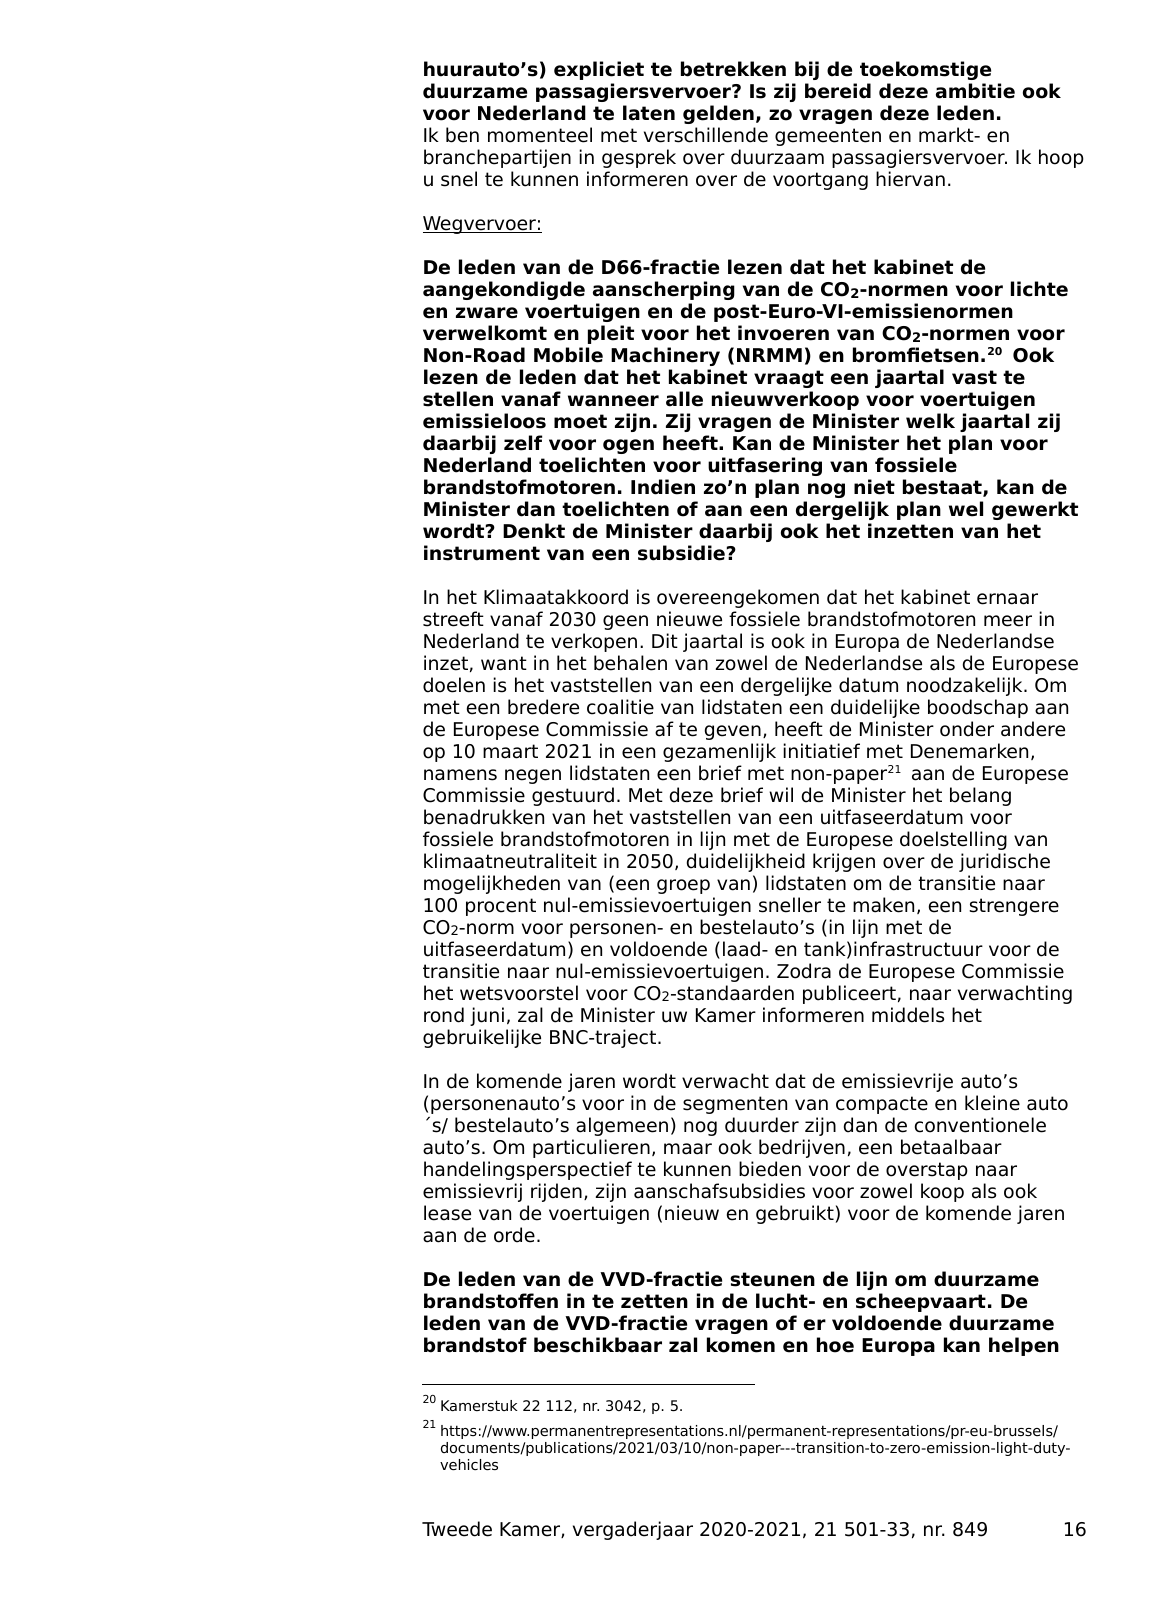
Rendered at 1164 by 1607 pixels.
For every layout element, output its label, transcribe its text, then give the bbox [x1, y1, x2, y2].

text In het Klimaatakkoord is overeengekomen dat het kabinet ernaar streeft vanaf 2030 geen nieuwe fossiele brandstofmotoren meer in Nederland te verkopen. Dit jaartal is ook in Europa de Nederlandse inzet, want in het behalen van zowel de Nederlandse als de Europese doelen is het vaststellen van een dergelijke datum noodzakelijk. Om met een bredere coalitie van lidstaten een duidelijke boodschap aan de Europese Commissie af te geven, heeft de Minister onder andere op 10 maart 2021 in een gezamenlijk initiatief met Denemarken, namens negen lidstaten een brief met non-paper aan de Europese Commissie gestuurd. Met deze brief wil de Minister het belang benadrukken van het vaststellen van een uitfaseerdatum voor fossiele brandstofmotoren in lijn met de Europese doelstelling van klimaatneutraliteit in 2050, duidelijkheid krijgen over de juridische mogelijkheden van (een groep van) lidstaten om de transitie naar 100 procent nul-emissievoertuigen sneller te maken, een strengere CO2-norm voor personen- en bestelauto’s (in lijn met de uitfaseerdatum) en voldoende (laad- en tank)infrastructuur voor de transitie naar nul-emissievoertuigen. Zodra de Europese Commissie het wetsvoorstel voor CO2-standaarden publiceert, naar verwachting rond juni, zal de Minister uw Kamer informeren middels het gebruikelijke BNC-traject. [422, 587, 1087, 1049]
text huurauto’s) expliciet te betrekken bij de toekomstige duurzame passagiersvervoer? Is zij bereid deze ambitie ook voor Nederland te laten gelden, zo vragen deze leden. [422, 59, 1087, 125]
text Ik ben momenteel met verschillende gemeenten en markt- en branchepartijen in gesprek over duurzaam passagiersvervoer. Ik hoop u snel te kunnen informeren over de voortgang hiervan. [422, 125, 1087, 191]
text Kamerstuk 22 112, nr. 3042, p. 5. [422, 1393, 1087, 1416]
subtitle Wegvervoer: [422, 213, 1087, 235]
text https://www.permanentrepresentations.nl/permanent-representations/pr-eu-brussels/documents/publications/2021/03/10/non-paper---transition-to-zero-emission-light-duty-vehicles [422, 1418, 1087, 1474]
text In de komende jaren wordt verwacht dat de emissievrije auto’s (personenauto’s voor in de segmenten van compacte en kleine auto´s/ bestelauto’s algemeen) nog duurder zijn dan de conventionele auto’s. Om particulieren, maar ook bedrijven, een betaalbaar handelingsperspectief te kunnen bieden voor de overstap naar emissievrij rijden, zijn aanschafsubsidies voor zowel koop als ook lease van de voertuigen (nieuw en gebruikt) voor de komende jaren aan de orde. [422, 1071, 1087, 1247]
text De leden van de D66-fractie lezen dat het kabinet de aangekondigde aanscherping van de CO2-normen voor lichte en zware voertuigen en de post-Euro-VI-emissienormen verwelkomt en pleit voor het invoeren van CO2-normen voor Non-Road Mobile Machinery (NRMM) en bromfietsen. Ook lezen de leden dat het kabinet vraagt een jaartal vast te stellen vanaf wanneer alle nieuwverkoop voor voertuigen emissieloos moet zijn. Zij vragen de Minister welk jaartal zij daarbij zelf voor ogen heeft. Kan de Minister het plan voor Nederland toelichten voor uitfasering van fossiele brandstofmotoren. Indien zo’n plan nog niet bestaat, kan de Minister dan toelichten of aan een dergelijk plan wel gewerkt wordt? Denkt de Minister daarbij ook het inzetten van het instrument van een subsidie? [422, 257, 1087, 565]
text De leden van de VVD-fractie steunen de lijn om duurzame brandstoffen in te zetten in de lucht- en scheepvaart. De leden van de VVD-fractie vragen of er voldoende duurzame brandstof beschikbaar zal komen en hoe Europa kan helpen [422, 1269, 1087, 1357]
